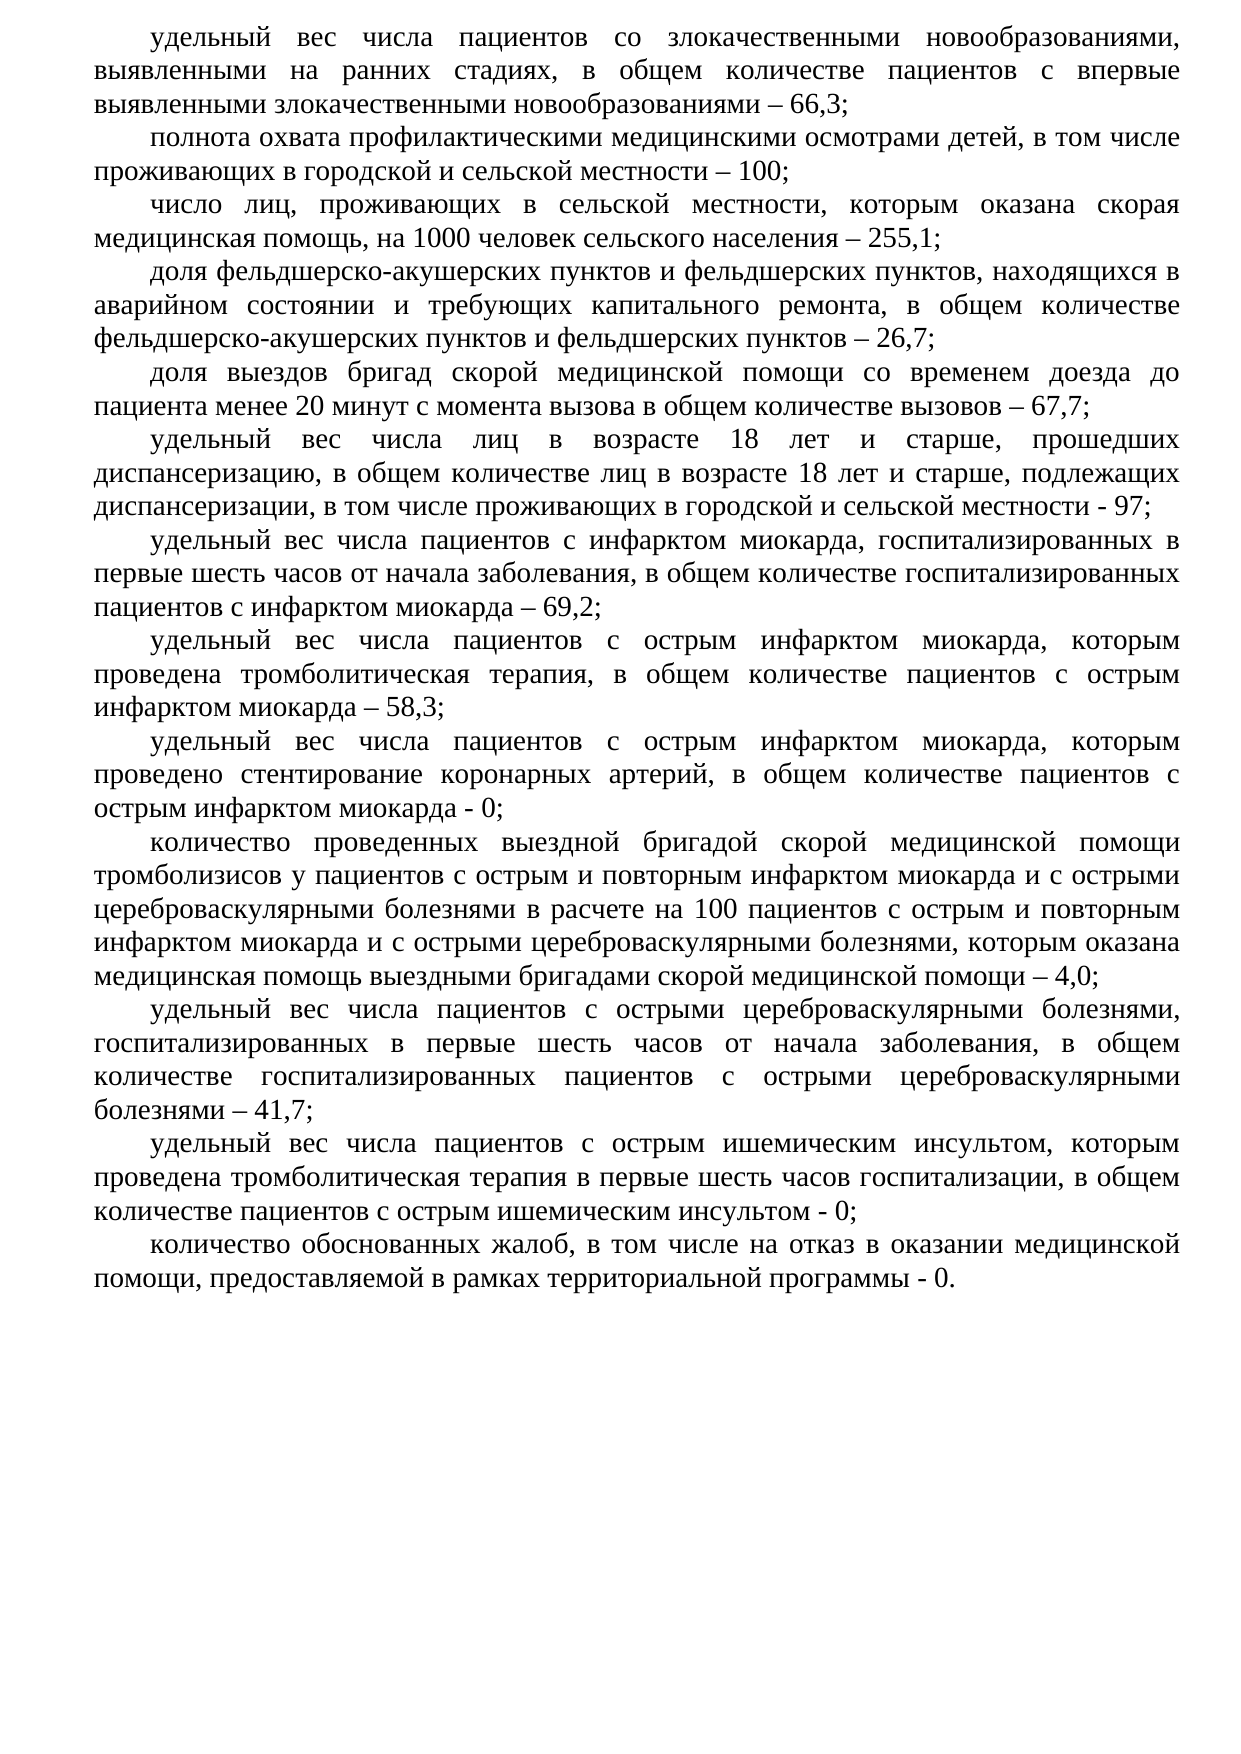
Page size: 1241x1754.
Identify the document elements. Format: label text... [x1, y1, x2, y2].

text удельный вес числа пациентов со злокачественными новообразованиями, выявленными на ранних стадиях, в общем количестве пациентов с впервые выявленными злокачественными новообразованиями – 66,3; [94, 19, 1181, 119]
text полнота охвата профилактическими медицинскими осмотрами детей, в том числе проживающих в городской и сельской местности – 100; [94, 119, 1181, 186]
text удельный вес числа пациентов с острыми цереброваскулярными болезнями, госпитализированных в первые шесть часов от начала заболевания, в общем количестве госпитализированных пациентов с острыми цереброваскулярными болезнями – 41,7; [94, 991, 1181, 1126]
text доля выездов бригад скорой медицинской помощи со временем доезда до пациента менее 20 минут с момента вызова в общем количестве вызовов – 67,7; [94, 354, 1181, 421]
text удельный вес числа пациентов с острым ишемическим инсультом, которым проведена тромболитическая терапия в первые шесть часов госпитализации, в общем количестве пациентов с острым ишемическим инсультом - 0; [94, 1126, 1181, 1226]
text удельный вес числа лиц в возрасте 18 лет и старше, прошедших диспансеризацию, в общем количестве лиц в возрасте 18 лет и старше, подлежащих диспансеризации, в том числе проживающих в городской и сельской местности - 97; [94, 421, 1181, 522]
text удельный вес числа пациентов с острым инфарктом миокарда, которым проведено стентирование коронарных артерий, в общем количестве пациентов с острым инфарктом миокарда - 0; [94, 723, 1181, 824]
text количество обоснованных жалоб, в том числе на отказ в оказании медицинской помощи, предоставляемой в рамках территориальной программы - 0. [94, 1226, 1181, 1293]
text удельный вес числа пациентов с острым инфарктом миокарда, которым проведена тромболитическая терапия, в общем количестве пациентов с острым инфарктом миокарда – 58,3; [94, 622, 1181, 723]
text доля фельдшерско-акушерских пунктов и фельдшерских пунктов, находящихся в аварийном состоянии и требующих капитального ремонта, в общем количестве фельдшерско-акушерских пунктов и фельдшерских пунктов – 26,7; [94, 253, 1181, 354]
text число лиц, проживающих в сельской местности, которым оказана скорая медицинская помощь, на 1000 человек сельского населения – 255,1; [94, 186, 1181, 253]
text удельный вес числа пациентов с инфарктом миокарда, госпитализированных в первые шесть часов от начала заболевания, в общем количестве госпитализированных пациентов с инфарктом миокарда – 69,2; [94, 522, 1181, 622]
text количество проведенных выездной бригадой скорой медицинской помощи тромболизисов у пациентов с острым и повторным инфарктом миокарда и с острыми цереброваскулярными болезнями в расчете на 100 пациентов с острым и повторным инфарктом миокарда и с острыми цереброваскулярными болезнями, которым оказана медицинская помощь выездными бригадами скорой медицинской помощи – 4,0; [94, 824, 1181, 991]
